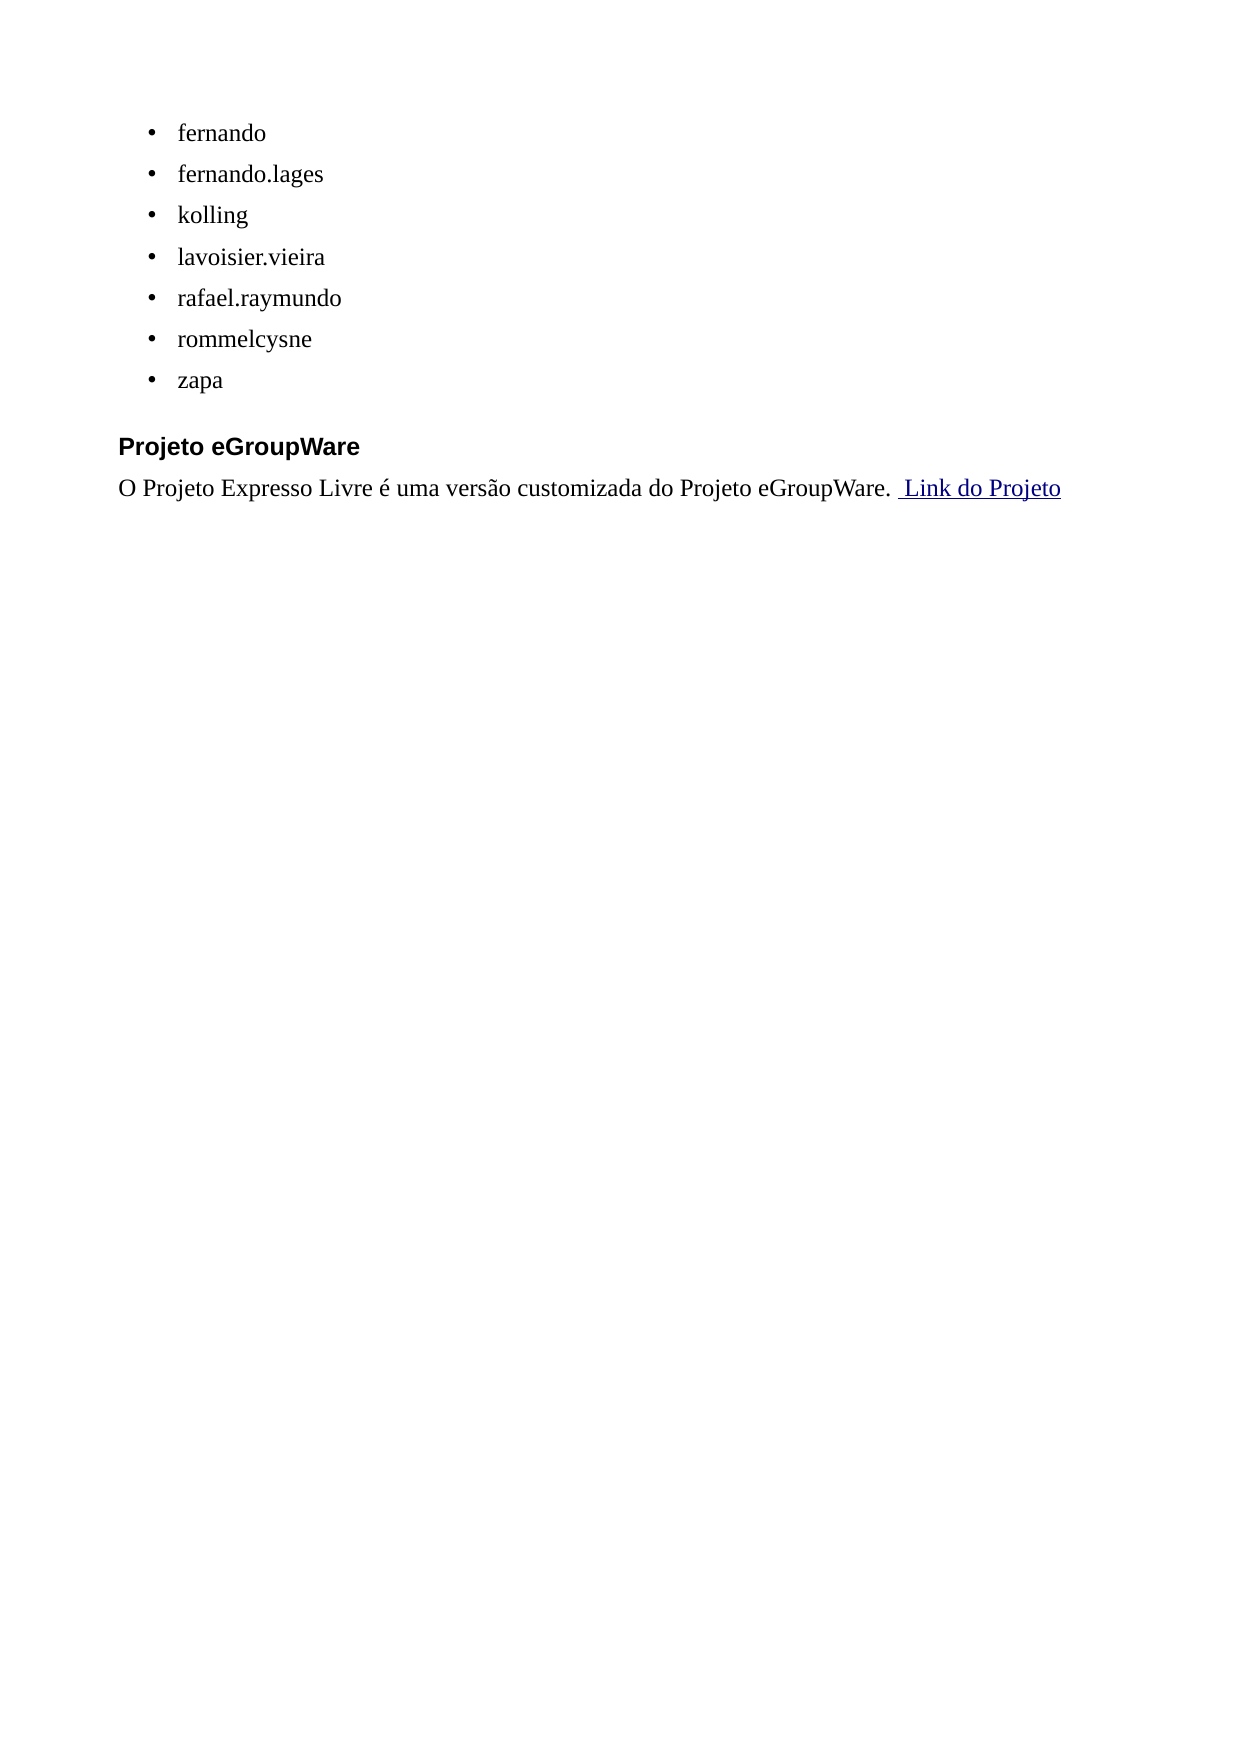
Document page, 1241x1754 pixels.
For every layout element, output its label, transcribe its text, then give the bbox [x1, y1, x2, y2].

list zapa [148, 366, 1122, 394]
list fernando [148, 118, 1122, 147]
list kolling [148, 201, 1122, 229]
list rafael.raymundo [148, 283, 1122, 312]
list fernando.lages [148, 159, 1122, 188]
text O Projeto Expresso Livre é uma versão customizada do Projeto eGroupWare. Link do Projeto [118, 473, 1122, 502]
subtitle Projeto eGroupWare [118, 432, 1122, 461]
list lavoisier.vieira [148, 242, 1122, 271]
list rommelcysne [148, 324, 1122, 353]
